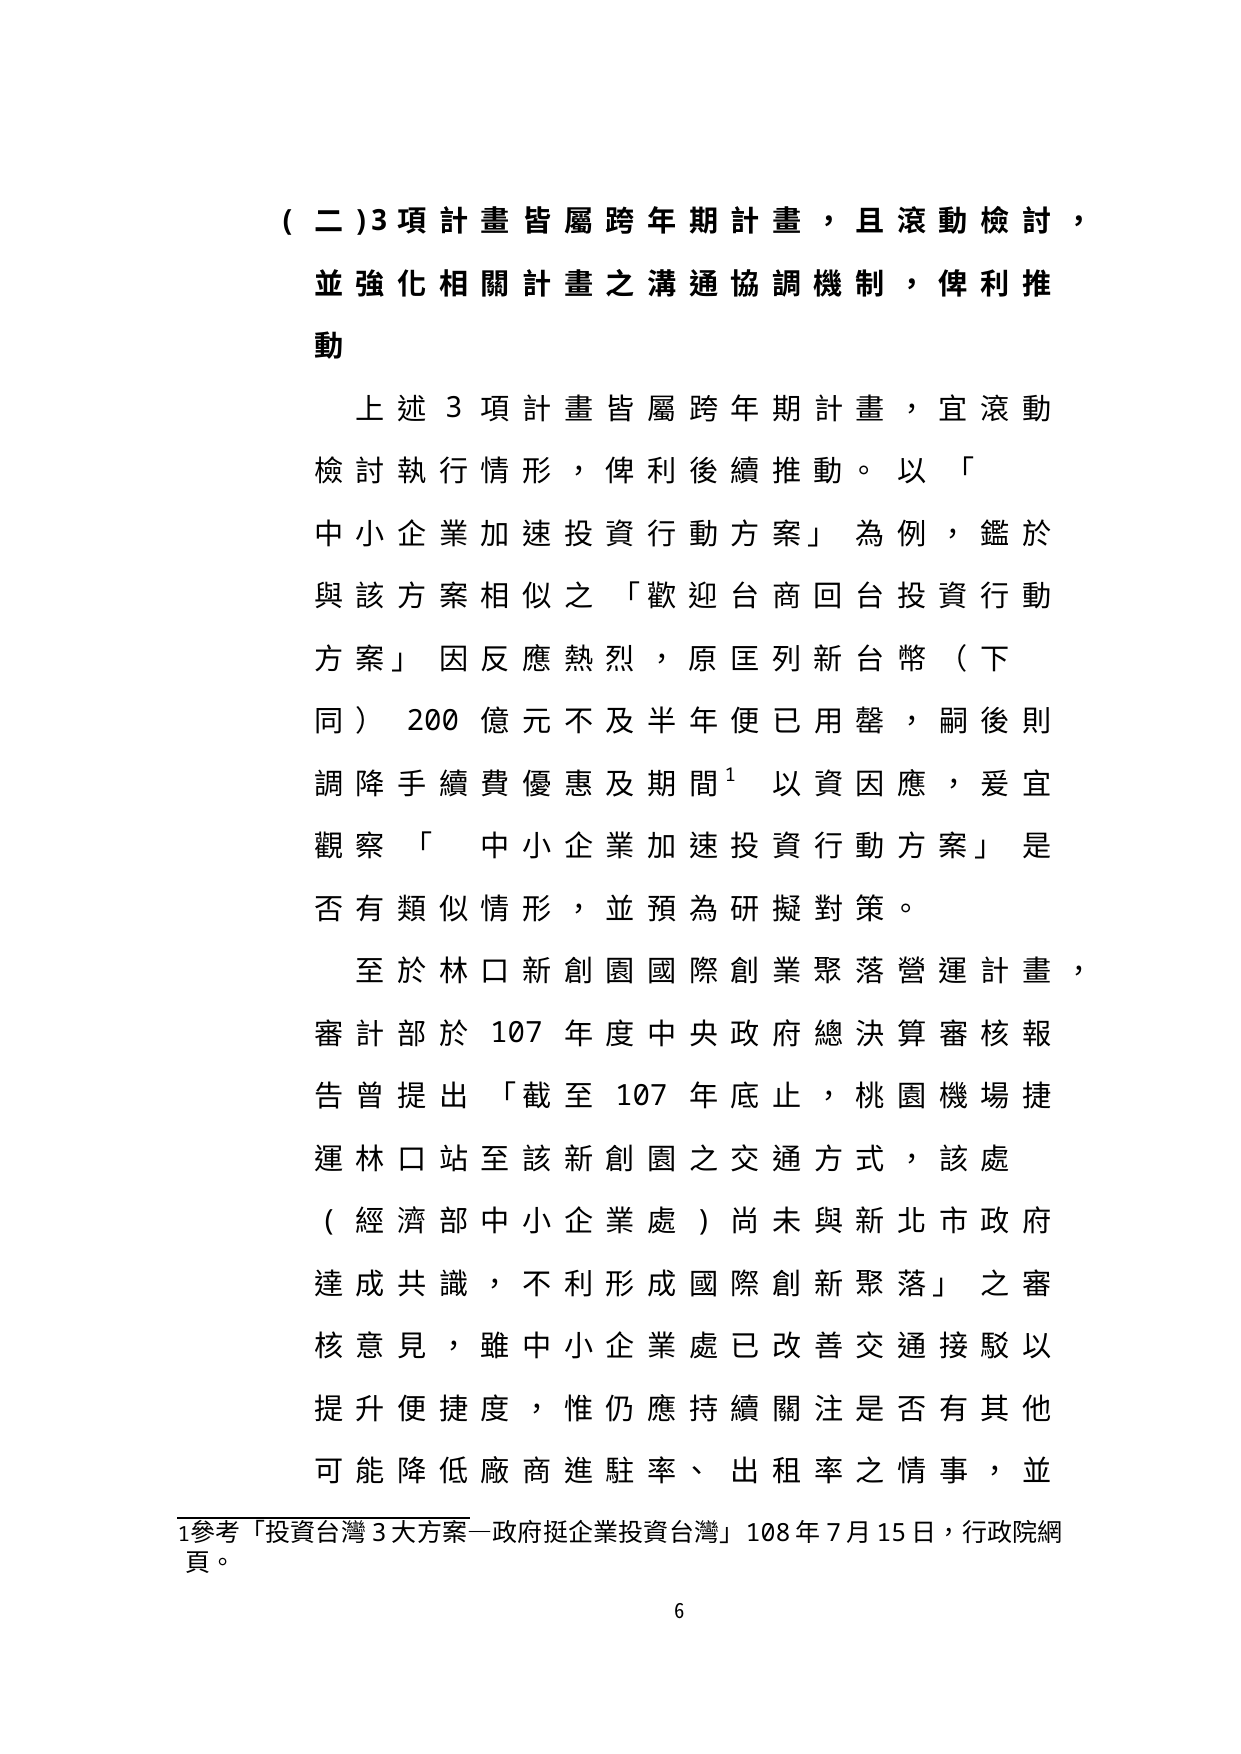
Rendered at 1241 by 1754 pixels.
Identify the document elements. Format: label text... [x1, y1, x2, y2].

text 參考「投資台灣3大方案—政府挺企業投資台灣」108年7月15日，行政院網頁。 [177, 1518, 1063, 1577]
text (二)3項計畫皆屬跨年期計畫，且滾動檢討，並強化相關計畫之溝通協調機制，俾利推動 [242, 177, 1058, 365]
text 上述3項計畫皆屬跨年期計畫，宜滾動檢討執行情形，俾利後續推動。以「 中小企業加速投資行動方案」為例，鑑於與該方案相似之「歡迎台商回台投資行動方案」因反應熱烈，原匡列新台幣（下同）200億元不及半年便已用罄，嗣後則調降手續費優惠及期間以資因應，爰宜觀察「 中小企業加速投資行動方案」是否有類似情形，並預為研擬對策。 [271, 365, 1058, 927]
text 至於林口新創園國際創業聚落營運計畫，審計部於107年度中央政府總決算審核報告曾提出「截至107年底止，桃園機場捷運林口站至該新創園之交通方式，該處(經濟部中小企業處)尚未與新北市政府達成共識，不利形成國際創新聚落」之審核意見，雖中小企業處已改善交通接駁以提升便捷度，惟仍應持續關注是否有其他可能降低廠商進駐率、出租率之情事，並設法排除，以免減損基金營收，無法達到預期114年收支平衡之目標。 [271, 927, 1058, 1490]
